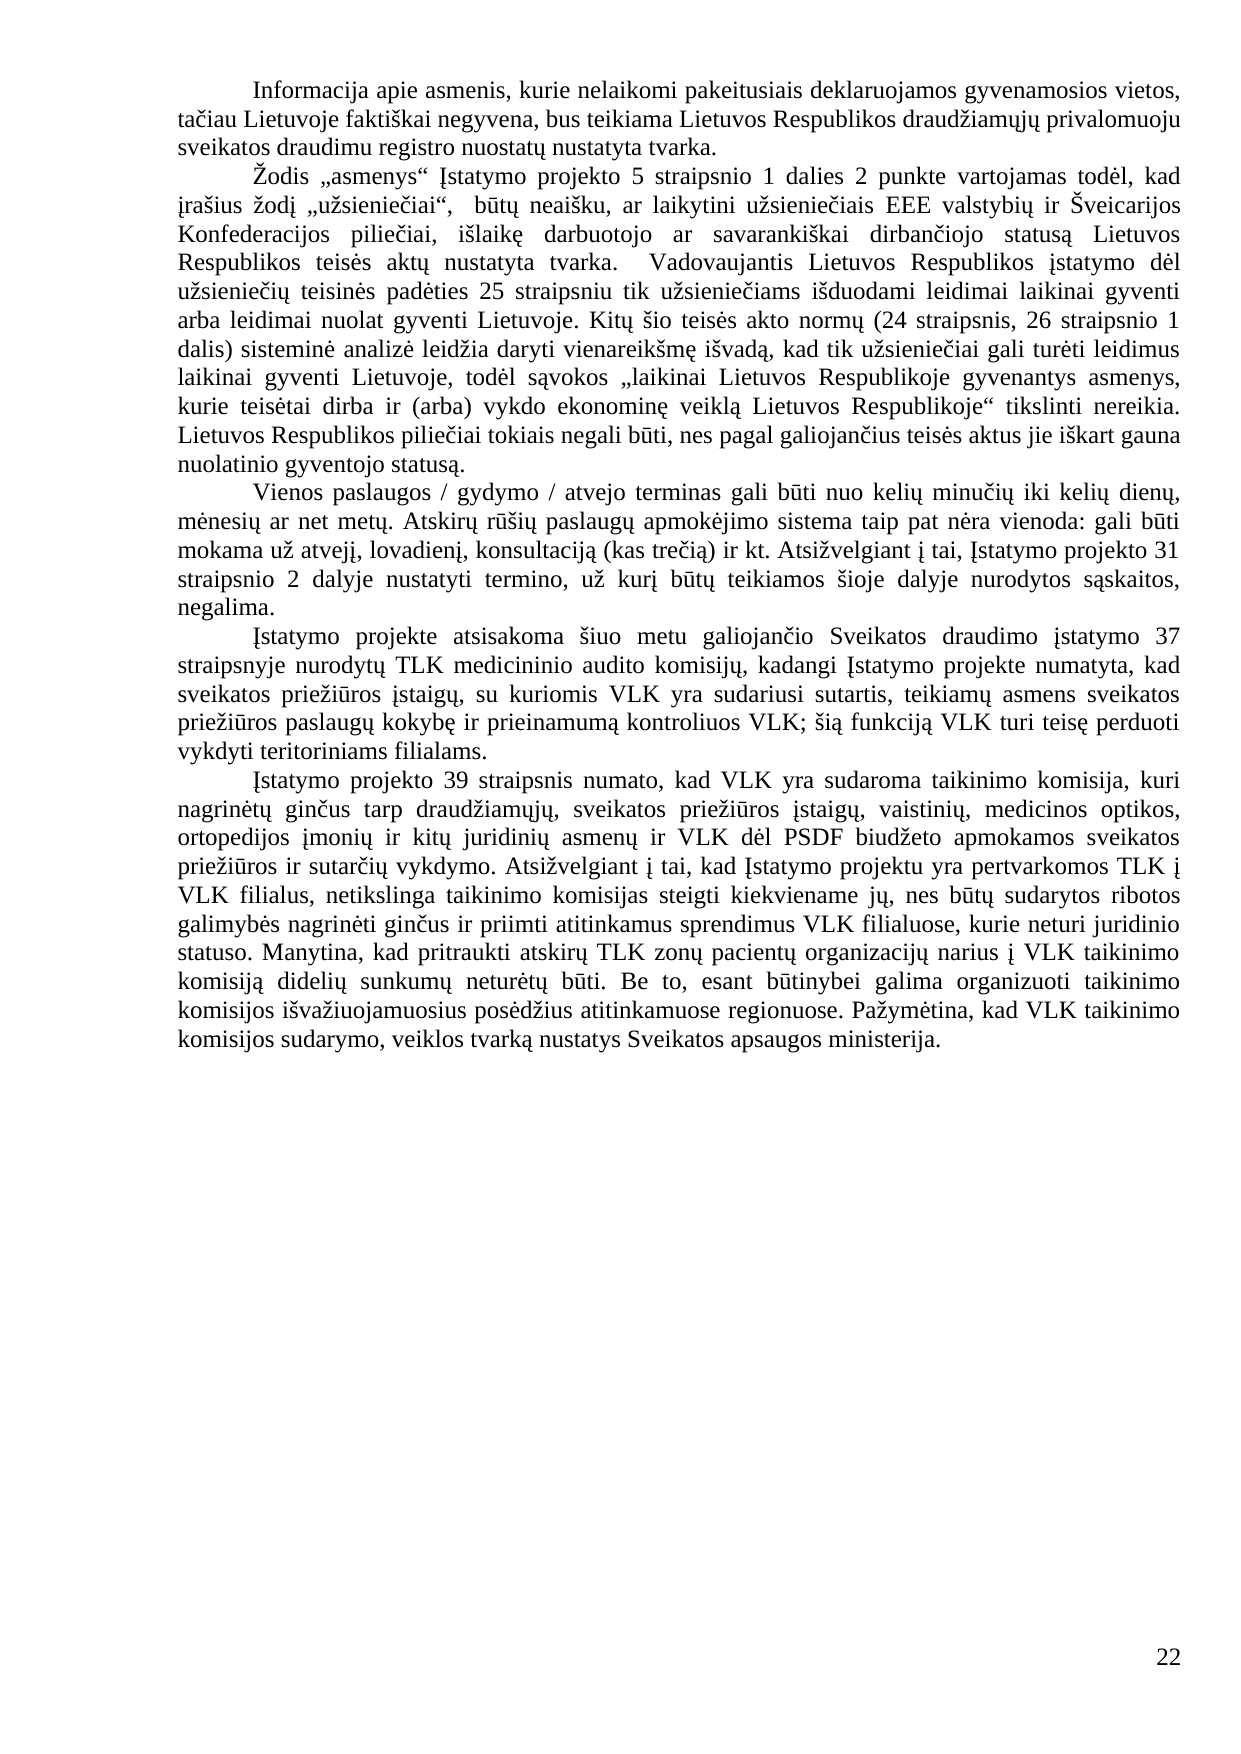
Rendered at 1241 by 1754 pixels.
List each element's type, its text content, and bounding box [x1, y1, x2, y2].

text Įstatymo projekte atsisakoma šiuo metu galiojančio Sveikatos draudimo įstatymo 37 straipsnyje nurodytų TLK medicininio audito komisijų, kadangi Įstatymo projekte numatyta, kad sveikatos priežiūros įstaigų, su kuriomis VLK yra sudariusi sutartis, teikiamų asmens sveikatos priežiūros paslaugų kokybę ir prieinamumą kontroliuos VLK; šią funkciją VLK turi teisę perduoti vykdyti teritoriniams filialams. [177, 621, 1181, 765]
text Žodis „asmenys“ Įstatymo projekto 5 straipsnio 1 dalies 2 punkte vartojamas todėl, kad įrašius žodį „užsieniečiai“, būtų neaišku, ar laikytini užsieniečiais EEE valstybių ir Šveicarijos Konfederacijos piliečiai, išlaikę darbuotojo ar savarankiškai dirbančiojo statusą Lietuvos Respublikos teisės aktų nustatyta tvarka. Vadovaujantis Lietuvos Respublikos įstatymo dėl užsieniečių teisinės padėties 25 straipsniu tik užsieniečiams išduodami leidimai laikinai gyventi arba leidimai nuolat gyventi Lietuvoje. Kitų šio teisės akto normų (24 straipsnis, 26 straipsnio 1 dalis) sisteminė analizė leidžia daryti vienareikšmę išvadą, kad tik užsieniečiai gali turėti leidimus laikinai gyventi Lietuvoje, todėl sąvokos „laikinai Lietuvos Respublikoje gyvenantys asmenys, kurie teisėtai dirba ir (arba) vykdo ekonominę veiklą Lietuvos Respublikoje“ tikslinti nereikia. Lietuvos Respublikos piliečiai tokiais negali būti, nes pagal galiojančius teisės aktus jie iškart gauna nuolatinio gyventojo statusą. [177, 161, 1181, 477]
text Informacija apie asmenis, kurie nelaikomi pakeitusiais deklaruojamos gyvenamosios vietos, tačiau Lietuvoje faktiškai negyvena, bus teikiama Lietuvos Respublikos draudžiamųjų privalomuoju sveikatos draudimu registro nuostatų nustatyta tvarka. [177, 75, 1181, 161]
text Įstatymo projekto 39 straipsnis numato, kad VLK yra sudaroma taikinimo komisija, kuri nagrinėtų ginčus tarp draudžiamųjų, sveikatos priežiūros įstaigų, vaistinių, medicinos optikos, ortopedijos įmonių ir kitų juridinių asmenų ir VLK dėl PSDF biudžeto apmokamos sveikatos priežiūros ir sutarčių vykdymo. Atsižvelgiant į tai, kad Įstatymo projektu yra pertvarkomos TLK į VLK filialus, netikslinga taikinimo komisijas steigti kiekviename jų, nes būtų sudarytos ribotos galimybės nagrinėti ginčus ir priimti atitinkamus sprendimus VLK filialuose, kurie neturi juridinio statuso. Manytina, kad pritraukti atskirų TLK zonų pacientų organizacijų narius į VLK taikinimo komisiją didelių sunkumų neturėtų būti. Be to, esant būtinybei galima organizuoti taikinimo komisijos išvažiuojamuosius posėdžius atitinkamuose regionuose. Pažymėtina, kad VLK taikinimo komisijos sudarymo, veiklos tvarką nustatys Sveikatos apsaugos ministerija. [177, 765, 1181, 1052]
text Vienos paslaugos / gydymo / atvejo terminas gali būti nuo kelių minučių iki kelių dienų, mėnesių ar net metų. Atskirų rūšių paslaugų apmokėjimo sistema taip pat nėra vienoda: gali būti mokama už atvejį, lovadienį, konsultaciją (kas trečią) ir kt. Atsižvelgiant į tai, Įstatymo projekto 31 straipsnio 2 dalyje nustatyti termino, už kurį būtų teikiamos šioje dalyje nurodytos sąskaitos, negalima. [177, 477, 1181, 621]
